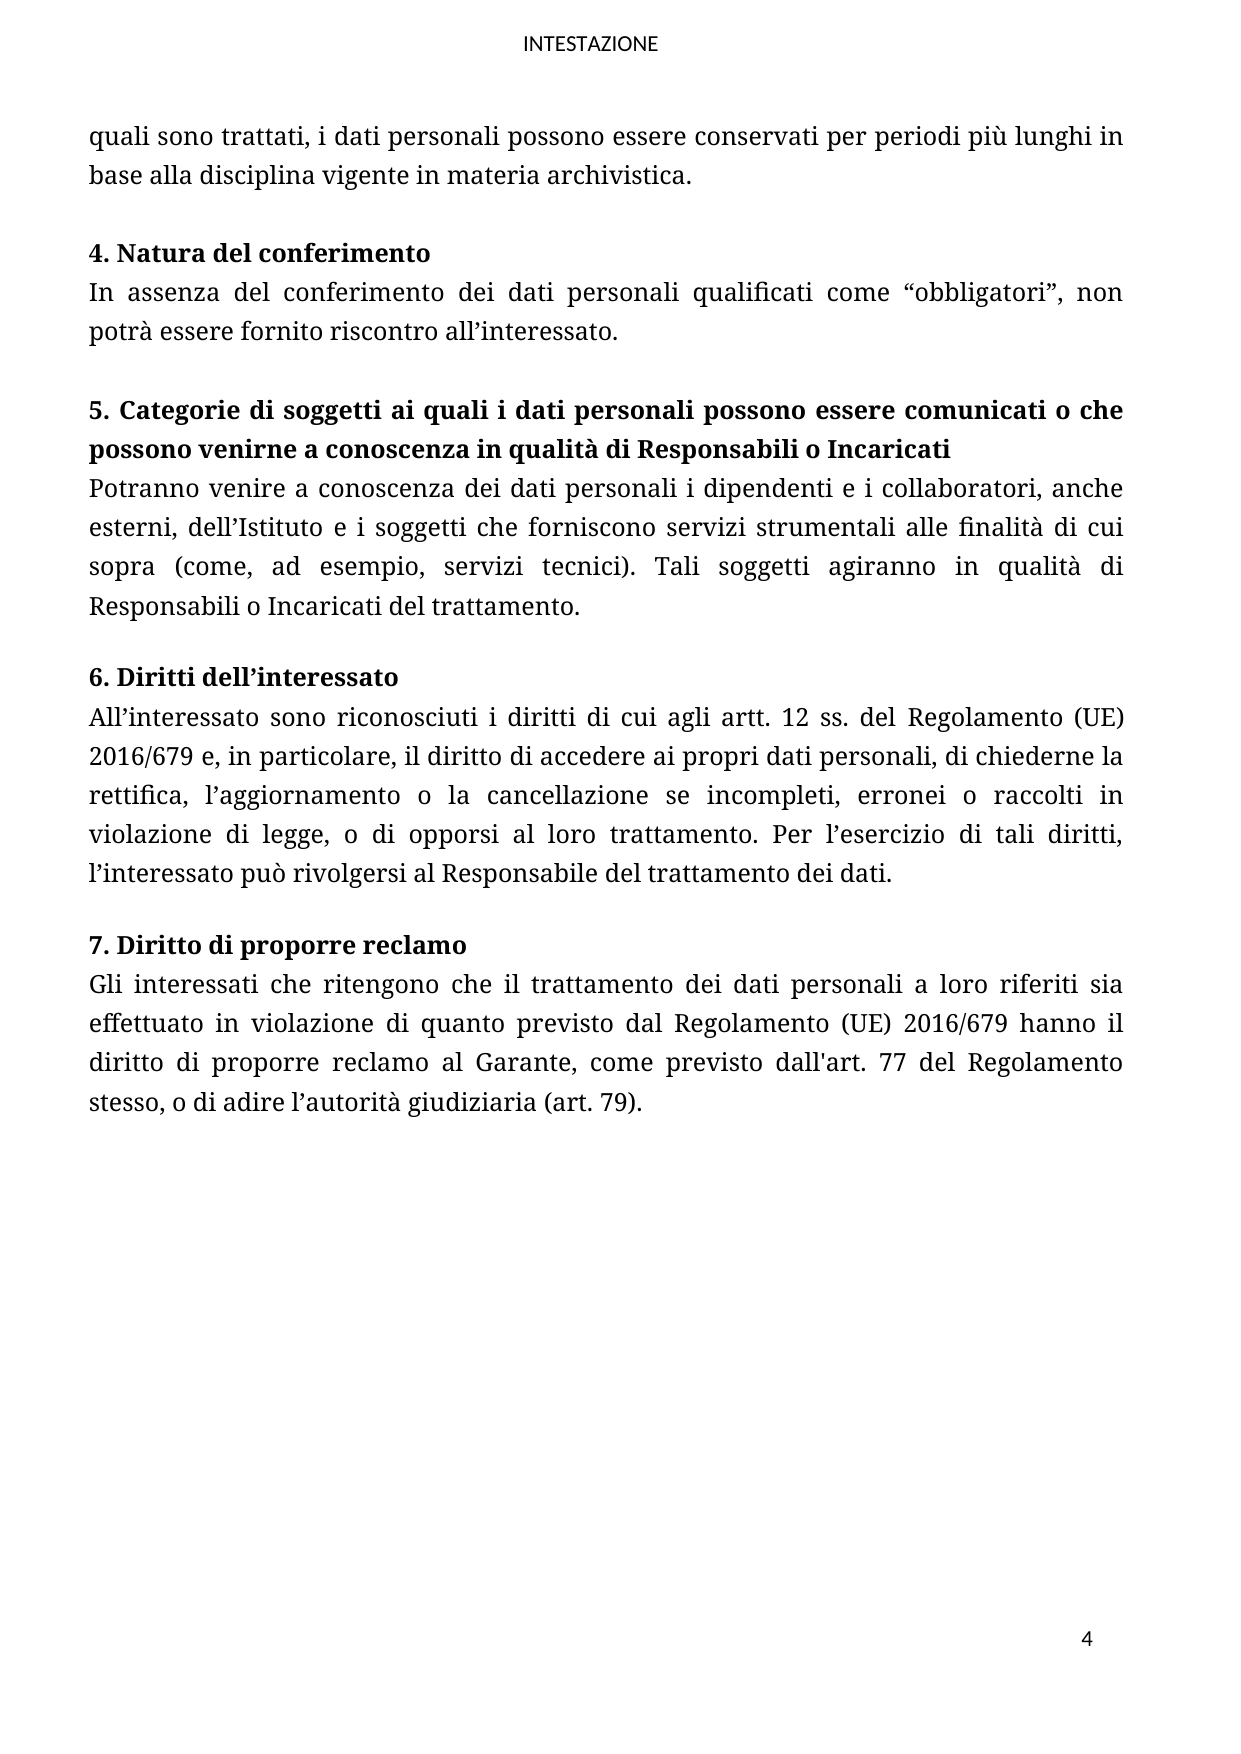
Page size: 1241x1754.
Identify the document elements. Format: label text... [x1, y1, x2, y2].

text 7. Diritto di proporre reclamo [89, 928, 1125, 962]
text All’interessato sono riconosciuti i diritti di cui agli artt. 12 ss. del Regolamento (UE) 2016/679 e, in particolare, il diritto di accedere ai propri dati personali, di chiederne la rettifica, l’aggiornamento o la cancellazione se incompleti, erronei o raccolti in violazione di legge, o di opporsi al loro trattamento. Per l’esercizio di tali diritti, l’interessato può rivolgersi al Responsabile del trattamento dei dati. [89, 699, 1125, 890]
text 6. Diritti dell’interessato [89, 660, 1125, 694]
text Potranno venire a conoscenza dei dati personali i dipendenti e i collaboratori, anche esterni, dell’Istituto e i soggetti che forniscono servizi strumentali alle finalità di cui sopra (come, ad esempio, servizi tecnici). Tali soggetti agiranno in qualità di Responsabili o Incaricati del trattamento. [89, 471, 1125, 622]
text 4. Natura del conferimento [89, 236, 1125, 270]
text In assenza del conferimento dei dati personali qualificati come “obbligatori”, non potrà essere fornito riscontro all’interessato. [89, 275, 1125, 348]
text Gli interessati che ritengono che il trattamento dei dati personali a loro riferiti sia effettuato in violazione di quanto previsto dal Regolamento (UE) 2016/679 hanno il diritto di proporre reclamo al Garante, come previsto dall'art. 77 del Regolamento stesso, o di adire l’autorità giudiziaria (art. 79). [89, 967, 1125, 1118]
text quali sono trattati, i dati personali possono essere conservati per periodi più lunghi in base alla disciplina vigente in materia archivistica. [89, 118, 1125, 191]
text 5. Categorie di soggetti ai quali i dati personali possono essere comunicati o che possono venirne a conoscenza in qualità di Responsabili o Incaricati [89, 392, 1125, 466]
